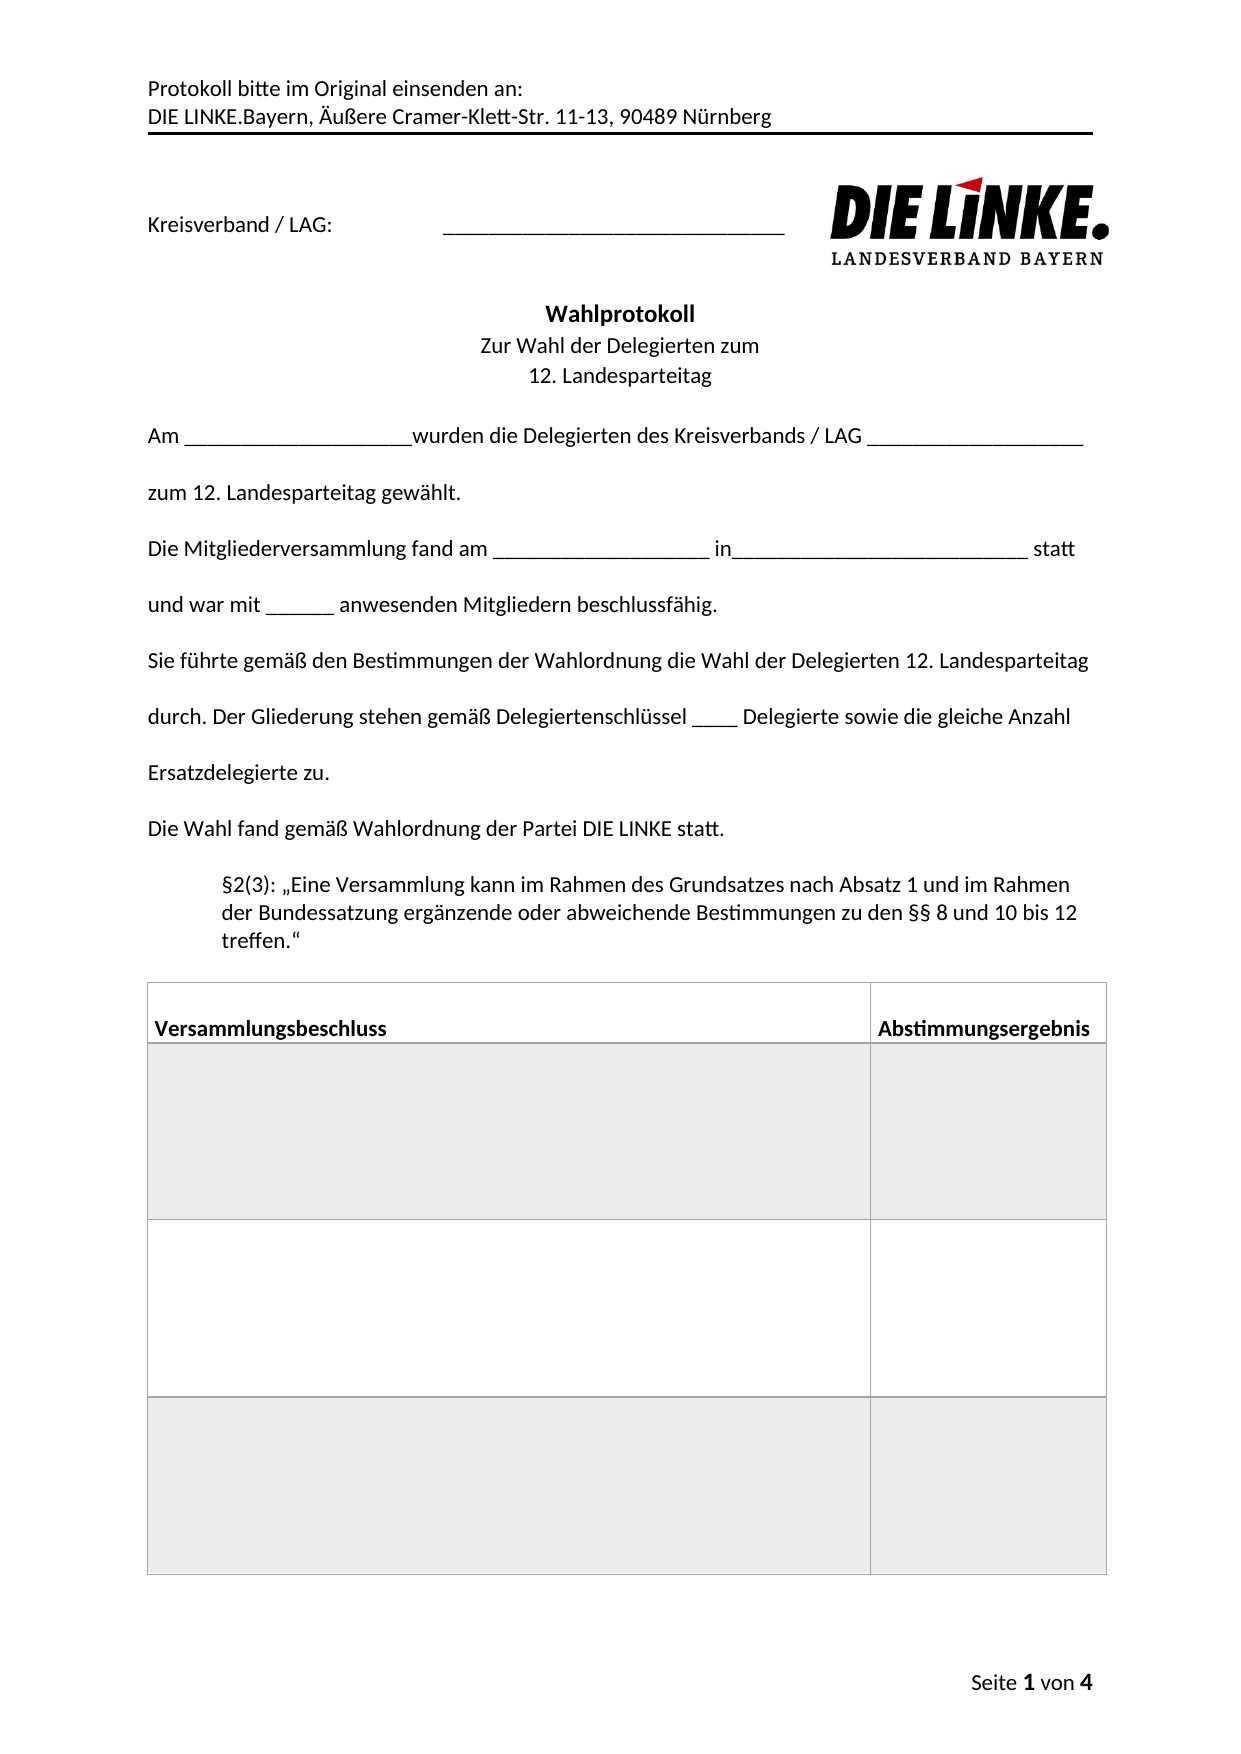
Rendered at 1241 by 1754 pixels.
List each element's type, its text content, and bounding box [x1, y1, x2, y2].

text §2(3): „Eine Versammlung kann im Rahmen des Grundsatzes nach Absatz 1 und im Rahmen der Bundessatzung ergänzende oder abweichende Bestimmungen zu den §§ 8 und 10 bis 12 treffen.“ [221, 870, 1093, 954]
text Kreisverband / LAG: ______________________________ [148, 210, 1093, 238]
table_cell [871, 1044, 1106, 1219]
text Die Wahl fand gemäß Wahlordnung der Partei DIE LINKE statt. [148, 814, 1093, 842]
table_header Abstimmungsergebnis [871, 983, 1106, 1042]
picture [806, 163, 1132, 285]
subtitle Wahlprotokoll [148, 265, 1093, 328]
table_cell [148, 1044, 870, 1219]
table_header Versammlungsbeschluss [148, 983, 870, 1042]
text 12. Landesparteitag [148, 361, 1093, 389]
text Am ____________________wurden die Delegierten des Kreisverbands / LAG ___________________ zum 12. Landesparteitag gewählt. [148, 422, 1093, 506]
table_cell [871, 1398, 1106, 1573]
table_cell [871, 1220, 1106, 1396]
table_cell [148, 1398, 870, 1573]
text Die Mitgliederversammlung fand am ___________________ in__________________________ statt und war mit ______ anwesenden Mitgliedern beschlussfähig. [148, 534, 1093, 618]
text Sie führte gemäß den Bestimmungen der Wahlordnung die Wahl der Delegierten 12. Landesparteitag durch. Der Gliederung stehen gemäß Delegiertenschlüssel ____ Delegierte sowie die gleiche Anzahl Ersatzdelegierte zu. [148, 646, 1093, 786]
text Zur Wahl der Delegierten zum [148, 331, 1093, 359]
table_cell [148, 1220, 870, 1396]
